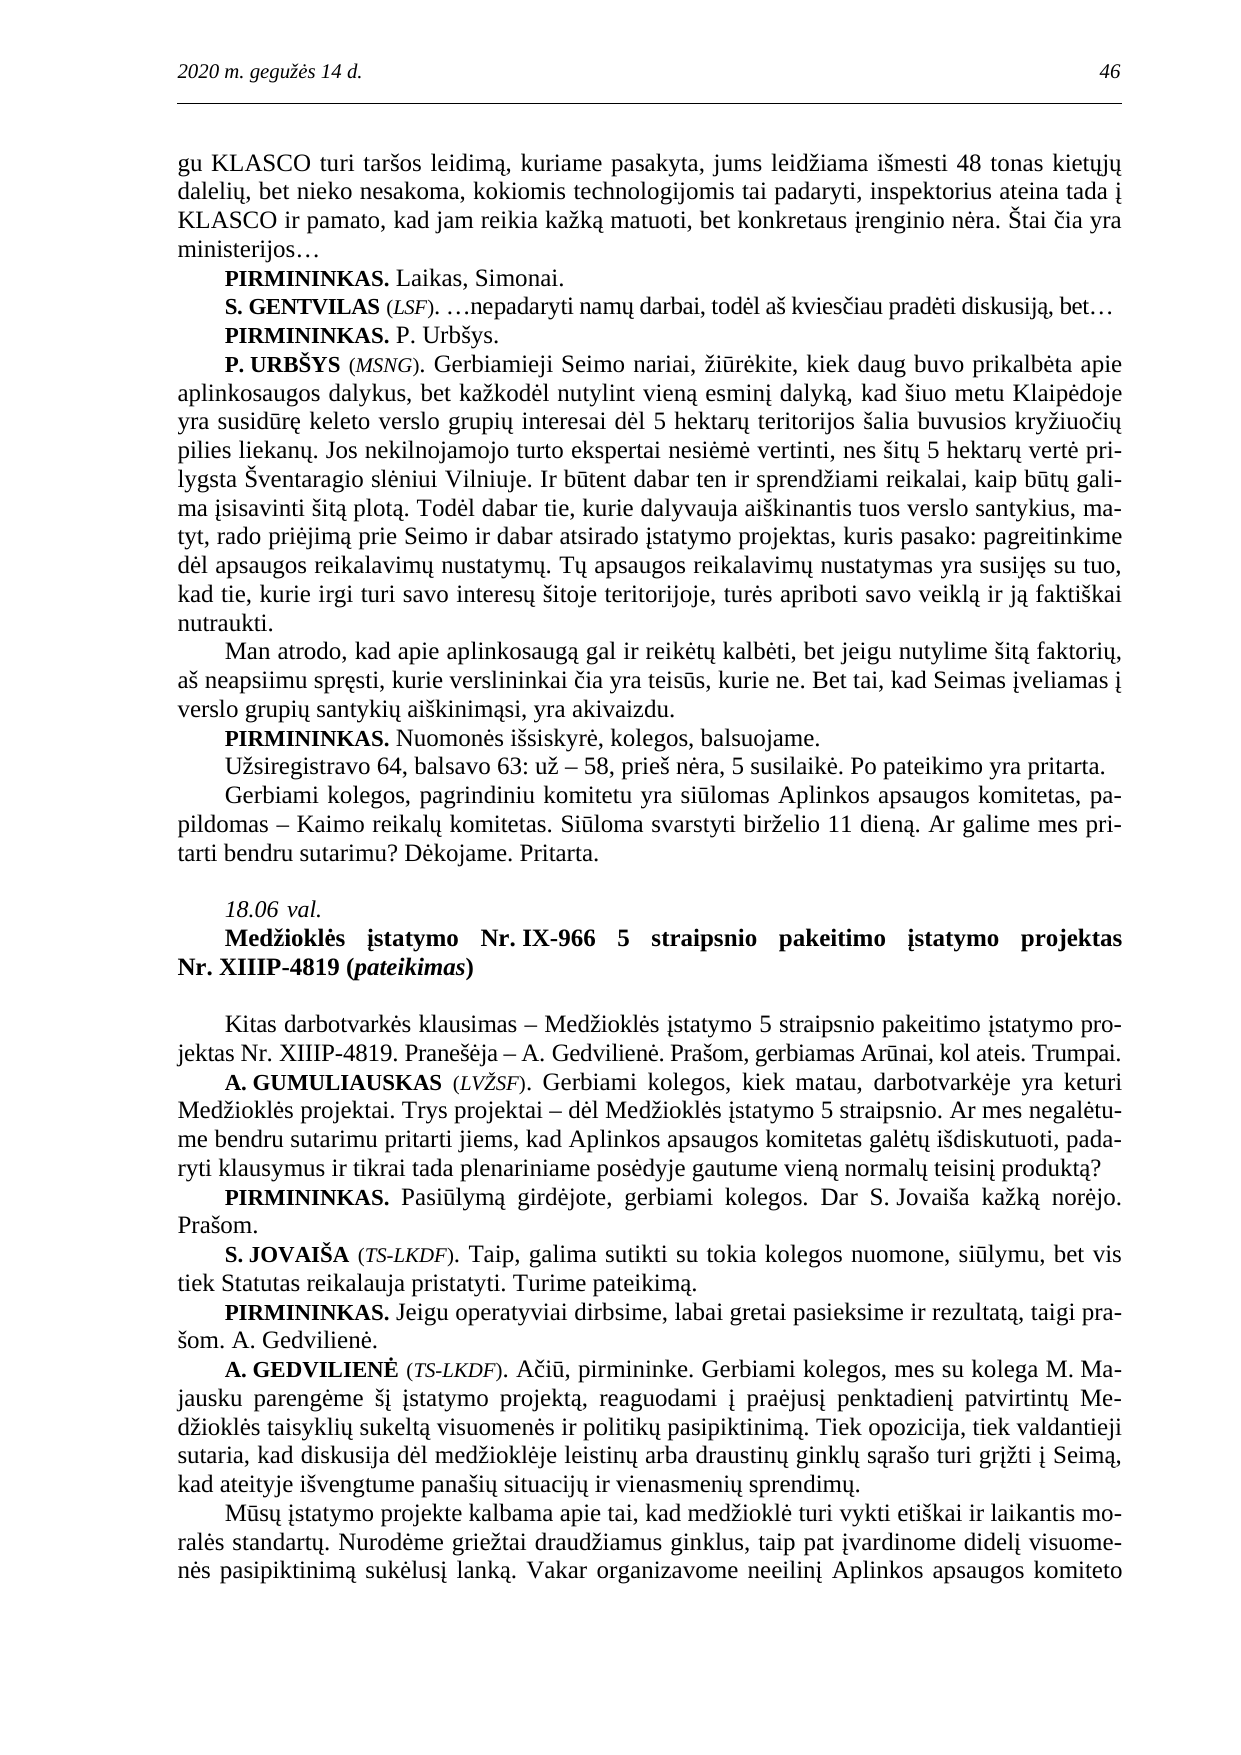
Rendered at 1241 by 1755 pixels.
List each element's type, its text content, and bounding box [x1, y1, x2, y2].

text Mū­sų įsta­ty­mo pro­jek­te kal­ba­ma apie tai, kad me­džiok­lė tu­ri vyk­ti etiš­kai ir lai­kan­tis mo­ra­lės stan­dar­tų. Nu­ro­dė­me griež­tai drau­džia­mus gin­klus, taip pat įvar­di­no­me di­de­lį vi­suo­me­nės pa­si­pik­ti­ni­mą su­kė­lu­sį lan­ką. Va­kar or­ga­ni­za­vo­me ne­ei­li­nį Ap­lin­kos ap­sau­gos ko­mi­te­to [177, 1498, 1122, 1584]
text Me­džiok­lės įsta­ty­mo Nr. IX-966 5 straips­nio pa­kei­ti­mo įsta­ty­mo pro­jek­tas Nr. XIIIP-4819 (pa­tei­ki­mas) [177, 923, 1122, 980]
text Man at­ro­do, kad apie ap­lin­ko­sau­gą gal ir rei­kė­tų kal­bė­ti, bet jei­gu nu­ty­li­me ši­tą fak­to­rių, aš ne­ap­si­i­mu spręs­ti, ku­rie ver­sli­nin­kai čia yra tei­sūs, ku­rie ne. Bet tai, kad Sei­mas įve­lia­mas į ver­slo gru­pių san­ty­kių aiš­ki­ni­mąsi, yra aki­vaiz­du. [177, 636, 1122, 723]
text gu KLASCO tu­ri tar­šos lei­di­mą, ku­ria­me pa­sa­ky­ta, jums lei­džia­ma iš­mes­ti 48 to­nas kie­tų­jų da­le­lių, bet nie­ko ne­sa­ko­ma, ko­kio­mis tech­no­lo­gi­jo­mis tai pa­da­ry­ti, ins­pek­to­rius at­ei­na ta­da į KLASCO ir pa­ma­to, kad jam rei­kia kaž­ką ma­tuo­ti, bet kon­kre­taus įren­gi­nio nė­ra. Štai čia yra mi­nis­te­ri­jos… [177, 148, 1122, 263]
text PIRMININKAS. P. Urb­šys. [177, 320, 1122, 349]
text P. URBŠYS (MSNG). Ger­bia­mie­ji Sei­mo na­riai, žiū­rė­ki­te, kiek daug bu­vo pri­kal­bė­ta apie ap­lin­ko­sau­gos da­ly­kus, bet kaž­ko­dėl nu­ty­lint vie­ną es­mi­nį da­ly­ką, kad šiuo me­tu Klai­pė­do­je yra su­si­dū­rę ke­le­to ver­slo gru­pių in­te­re­sai dėl 5 hek­ta­rų te­ri­to­ri­jos ša­lia bu­vu­sios kry­žiuo­čių pi­lies lie­ka­nų. Jos ne­kil­no­ja­mo­jo tur­to eks­per­tai ne­si­ė­mė ver­tin­ti, nes ši­tų 5 hek­ta­rų ver­tė pri­lygs­ta Šven­ta­ra­gio slė­niui Vil­niu­je. Ir bū­tent da­bar ten ir spren­džia­mi rei­ka­lai, kaip bū­tų ga­li­ma įsi­sa­vin­ti ši­tą plo­tą. To­dėl da­bar tie, ku­rie da­ly­vau­ja aiš­ki­nantis tuos ver­slo san­ty­kius, ma­tyt, ra­do pri­ėji­mą prie Sei­mo ir da­bar at­si­ra­do įsta­ty­mo pro­jek­tas, ku­ris pa­sa­ko: pa­grei­tin­ki­me dėl ap­sau­gos rei­ka­la­vi­mų nu­sta­ty­mų. Tų ap­sau­gos rei­ka­la­vi­mų nu­sta­ty­mas yra su­si­jęs su tuo, kad tie, ku­rie ir­gi tu­ri sa­vo in­te­re­sų ši­to­je te­ri­to­ri­jo­je, tu­rės ap­ri­bo­ti sa­vo veik­lą ir ją fak­tiš­kai nu­trauk­ti. [177, 349, 1122, 636]
text Ki­tas dar­bo­tvarkės klau­si­mas – Me­džiok­lės įsta­ty­mo 5 straips­nio pa­kei­ti­mo įsta­ty­mo pro­jek­tas Nr. XIIIP-4819. Pra­ne­šė­ja – A. Ged­vi­lie­nė. Pra­šom, ger­bia­mas Arū­nai, kol at­eis. Trum­pai. [177, 1009, 1122, 1067]
text S. GENTVILAS (LSF). …ne­pa­da­ry­ti na­mų dar­bai, to­dėl aš kvies­čiau pra­dė­ti dis­ku­si­ją, bet… [177, 291, 1122, 320]
text A. GEDVILIENĖ (TS-LKDF). Ačiū, pir­mi­nin­ke. Ger­bia­mi ko­le­gos, mes su ko­le­ga M. Ma­jaus­ku pa­ren­gė­me šį įsta­ty­mo pro­jek­tą, re­a­guo­da­mi į pra­ėju­sį penk­ta­die­nį pa­tvir­tin­tų Me­džiok­lės tai­syk­lių su­kel­tą vi­suo­me­nės ir po­li­ti­kų pa­si­pik­ti­ni­mą. Tiek opo­zi­ci­ja, tiek val­dan­tie­ji su­ta­ria, kad dis­ku­si­ja dėl me­džiok­lė­je leis­ti­nų ar­ba draus­ti­nų gin­klų są­ra­šo tu­ri grįž­ti į Sei­mą, kad at­ei­ty­je iš­veng­tu­me pa­na­šių si­tu­a­ci­jų ir vie­nas­me­nių spren­di­mų. [177, 1354, 1122, 1498]
text PIRMININKAS. Jei­gu ope­ra­ty­viai dirb­si­me, la­bai gre­tai pa­siek­si­me ir re­zul­ta­tą, tai­gi pra­šom. A. Ged­vi­lie­nė. [177, 1297, 1122, 1354]
text A. GUMULIAUSKAS (LVŽSF). Ger­bia­mi ko­le­gos, kiek ma­tau, dar­bo­tvarkėje yra ke­tu­ri Me­džiok­lės pro­jek­tai. Trys pro­jek­tai – dėl Me­džiok­lės įsta­ty­mo 5 straips­nio. Ar mes ne­ga­lė­tu­me ben­dru su­ta­ri­mu pri­tar­ti jiems, kad Ap­lin­kos ap­sau­gos ko­mi­te­tas ga­lė­tų iš­dis­ku­tuo­ti, pa­da­ry­ti klau­sy­mus ir tik­rai ta­da ple­na­ri­nia­me po­sė­dy­je gau­tu­me vie­ną nor­ma­lų tei­si­nį pro­duk­tą? [177, 1067, 1122, 1182]
text Už­si­re­gist­ra­vo 64, bal­sa­vo 63: už – 58, prieš nė­ra, 5 su­si­lai­kė. Po pa­tei­ki­mo yra pri­tar­ta. [177, 751, 1122, 780]
text PIRMININKAS. Nuo­mo­nės iš­si­sky­rė, ko­le­gos, bal­suo­ja­me. [177, 723, 1122, 751]
text 18.06 val. [224, 895, 1122, 923]
text PIRMININKAS. Lai­kas, Si­mo­nai. [177, 263, 1122, 291]
text PIRMININKAS. Pa­siū­ly­mą gir­dė­jo­te, ger­bia­mi ko­le­gos. Dar S. Jo­vai­ša kaž­ką no­rė­jo. Pra­šom. [177, 1182, 1122, 1239]
text Ger­bia­mi ko­le­gos, pa­grin­di­niu ko­mi­te­tu yra siū­lo­mas Ap­lin­kos ap­sau­gos ko­mi­te­tas, pa­pil­do­mas – Kai­mo rei­ka­lų ko­mi­te­tas. Siū­lo­ma svars­ty­ti bir­že­lio 11 die­ną. Ar ga­li­me mes pri­tar­ti ben­dru su­ta­ri­mu? Dė­ko­ja­me. Pri­tar­ta. [177, 780, 1122, 866]
text S. JOVAIŠA (TS-LKDF). Taip, ga­li­ma su­tik­ti su to­kia ko­le­gos nuo­mo­ne, siū­ly­mu, bet vis tiek Sta­tu­tas rei­ka­lau­ja pri­sta­ty­ti. Tu­ri­me pa­tei­ki­mą. [177, 1239, 1122, 1297]
